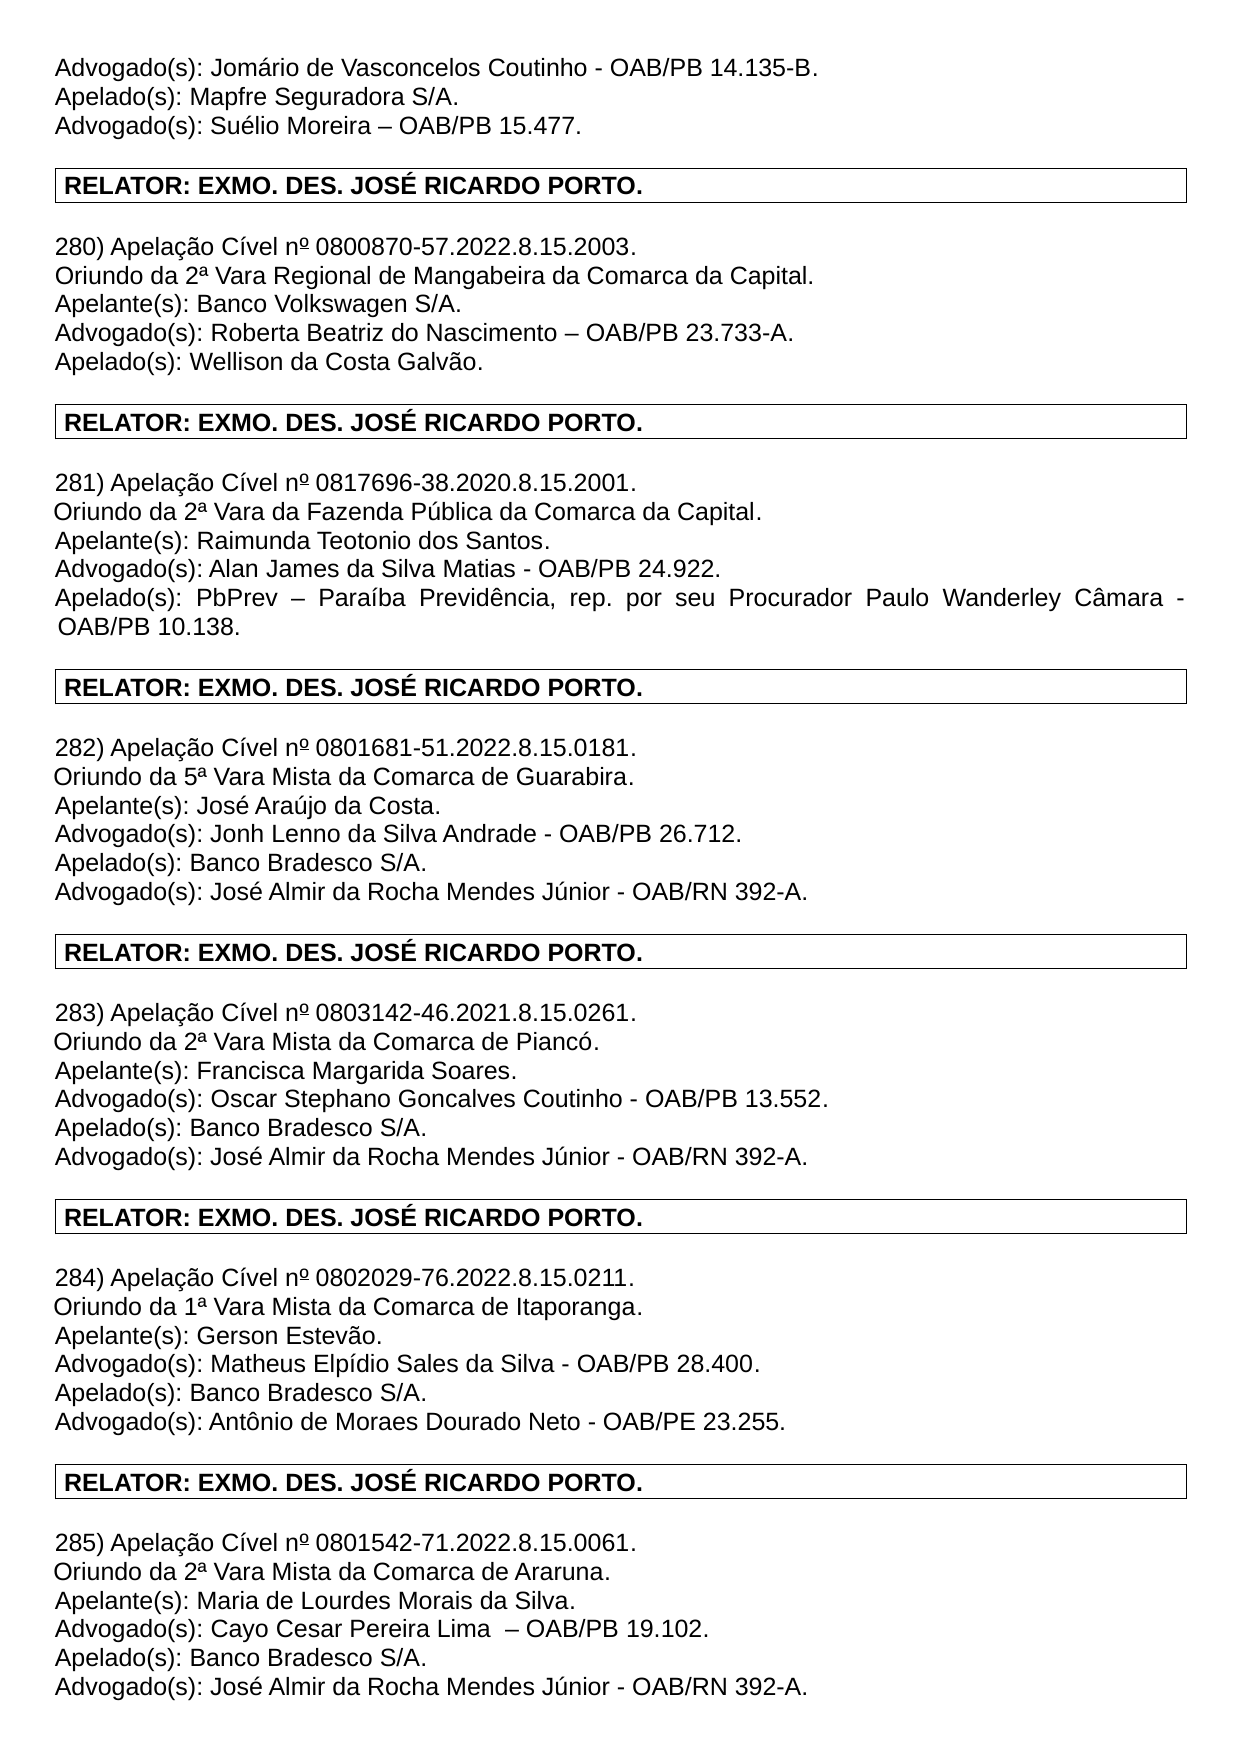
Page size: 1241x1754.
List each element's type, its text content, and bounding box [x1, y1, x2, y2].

text RELATOR: EXMO. DES. JOSÉ RICARDO PORTO. [56, 1200, 1186, 1233]
text Apelado(s): Banco Bradesco S/A. [54, 1643, 1187, 1672]
text Apelado(s): Banco Bradesco S/A. [54, 1113, 1187, 1142]
text Apelante(s): Raimunda Teotonio dos Santos. [54, 526, 1187, 554]
text 281) Apelação Cível nº 0817696-38.2020.8.15.2001. [54, 468, 1187, 497]
text RELATOR: EXMO. DES. JOSÉ RICARDO PORTO. [56, 405, 1186, 438]
text 285) Apelação Cível nº 0801542-71.2022.8.15.0061. [54, 1528, 1187, 1557]
text Oriundo da 2ª Vara Mista da Comarca de Piancó. [53, 1027, 1187, 1056]
text RELATOR: EXMO. DES. JOSÉ RICARDO PORTO. [56, 670, 1186, 703]
text Advogado(s): José Almir da Rocha Mendes Júnior - OAB/RN 392-A. [54, 1142, 1187, 1171]
text RELATOR: EXMO. DES. JOSÉ RICARDO PORTO. [56, 169, 1186, 202]
text Oriundo da 1ª Vara Mista da Comarca de Itaporanga. [53, 1292, 1187, 1321]
text 284) Apelação Cível nº 0802029-76.2022.8.15.0211. [54, 1263, 1187, 1292]
text Advogado(s): José Almir da Rocha Mendes Júnior - OAB/RN 392-A. [54, 877, 1187, 906]
text Advogado(s): José Almir da Rocha Mendes Júnior - OAB/RN 392-A. [54, 1672, 1187, 1701]
text Apelado(s): Banco Bradesco S/A. [54, 1378, 1187, 1407]
text Apelado(s): Wellison da Costa Galvão. [54, 347, 1187, 376]
text 283) Apelação Cível nº 0803142-46.2021.8.15.0261. [54, 998, 1187, 1027]
text Apelante(s): Gerson Estevão. [54, 1321, 1187, 1349]
text Apelante(s): Maria de Lourdes Morais da Silva. [54, 1586, 1187, 1614]
text Oriundo da 2ª Vara Mista da Comarca de Araruna. [53, 1557, 1187, 1586]
text Advogado(s): Oscar Stephano Goncalves Coutinho - OAB/PB 13.552. [54, 1084, 1187, 1113]
text Apelado(s): Banco Bradesco S/A. [54, 848, 1187, 877]
text Apelado(s): PbPrev – Paraíba Previdência, rep. por seu Procurador Paulo Wanderley Câmara - OAB/PB 10.138. [54, 583, 1187, 641]
text Advogado(s): Jonh Lenno da Silva Andrade - OAB/PB 26.712. [54, 819, 1187, 848]
text Oriundo da 2ª Vara da Fazenda Pública da Comarca da Capital. [53, 497, 1187, 526]
text Advogado(s): Alan James da Silva Matias - OAB/PB 24.922. [54, 554, 1187, 583]
text Advogado(s): Roberta Beatriz do Nascimento – OAB/PB 23.733-A. [54, 318, 1187, 347]
text Advogado(s): Jomário de Vasconcelos Coutinho - OAB/PB 14.135-B. [54, 53, 1187, 82]
text Oriundo da 5ª Vara Mista da Comarca de Guarabira. [53, 762, 1187, 791]
text Advogado(s): Cayo Cesar Pereira Lima – OAB/PB 19.102. [54, 1614, 1187, 1643]
text Oriundo da 2ª Vara Regional de Mangabeira da Comarca da Capital. [54, 261, 1187, 289]
text 280) Apelação Cível nº 0800870-57.2022.8.15.2003. [54, 232, 1187, 261]
text Apelado(s): Mapfre Seguradora S/A. [54, 82, 1187, 111]
text Apelante(s): Francisca Margarida Soares. [54, 1056, 1187, 1084]
text RELATOR: EXMO. DES. JOSÉ RICARDO PORTO. [56, 1465, 1186, 1498]
text 282) Apelação Cível nº 0801681-51.2022.8.15.0181. [54, 733, 1187, 762]
text Apelante(s): Banco Volkswagen S/A. [54, 289, 1187, 318]
text Advogado(s): Suélio Moreira – OAB/PB 15.477. [54, 111, 1187, 139]
text RELATOR: EXMO. DES. JOSÉ RICARDO PORTO. [56, 935, 1186, 968]
text Advogado(s): Antônio de Moraes Dourado Neto - OAB/PE 23.255. [54, 1407, 1187, 1436]
text Advogado(s): Matheus Elpídio Sales da Silva - OAB/PB 28.400. [54, 1349, 1187, 1378]
text Apelante(s): José Araújo da Costa. [54, 791, 1187, 819]
